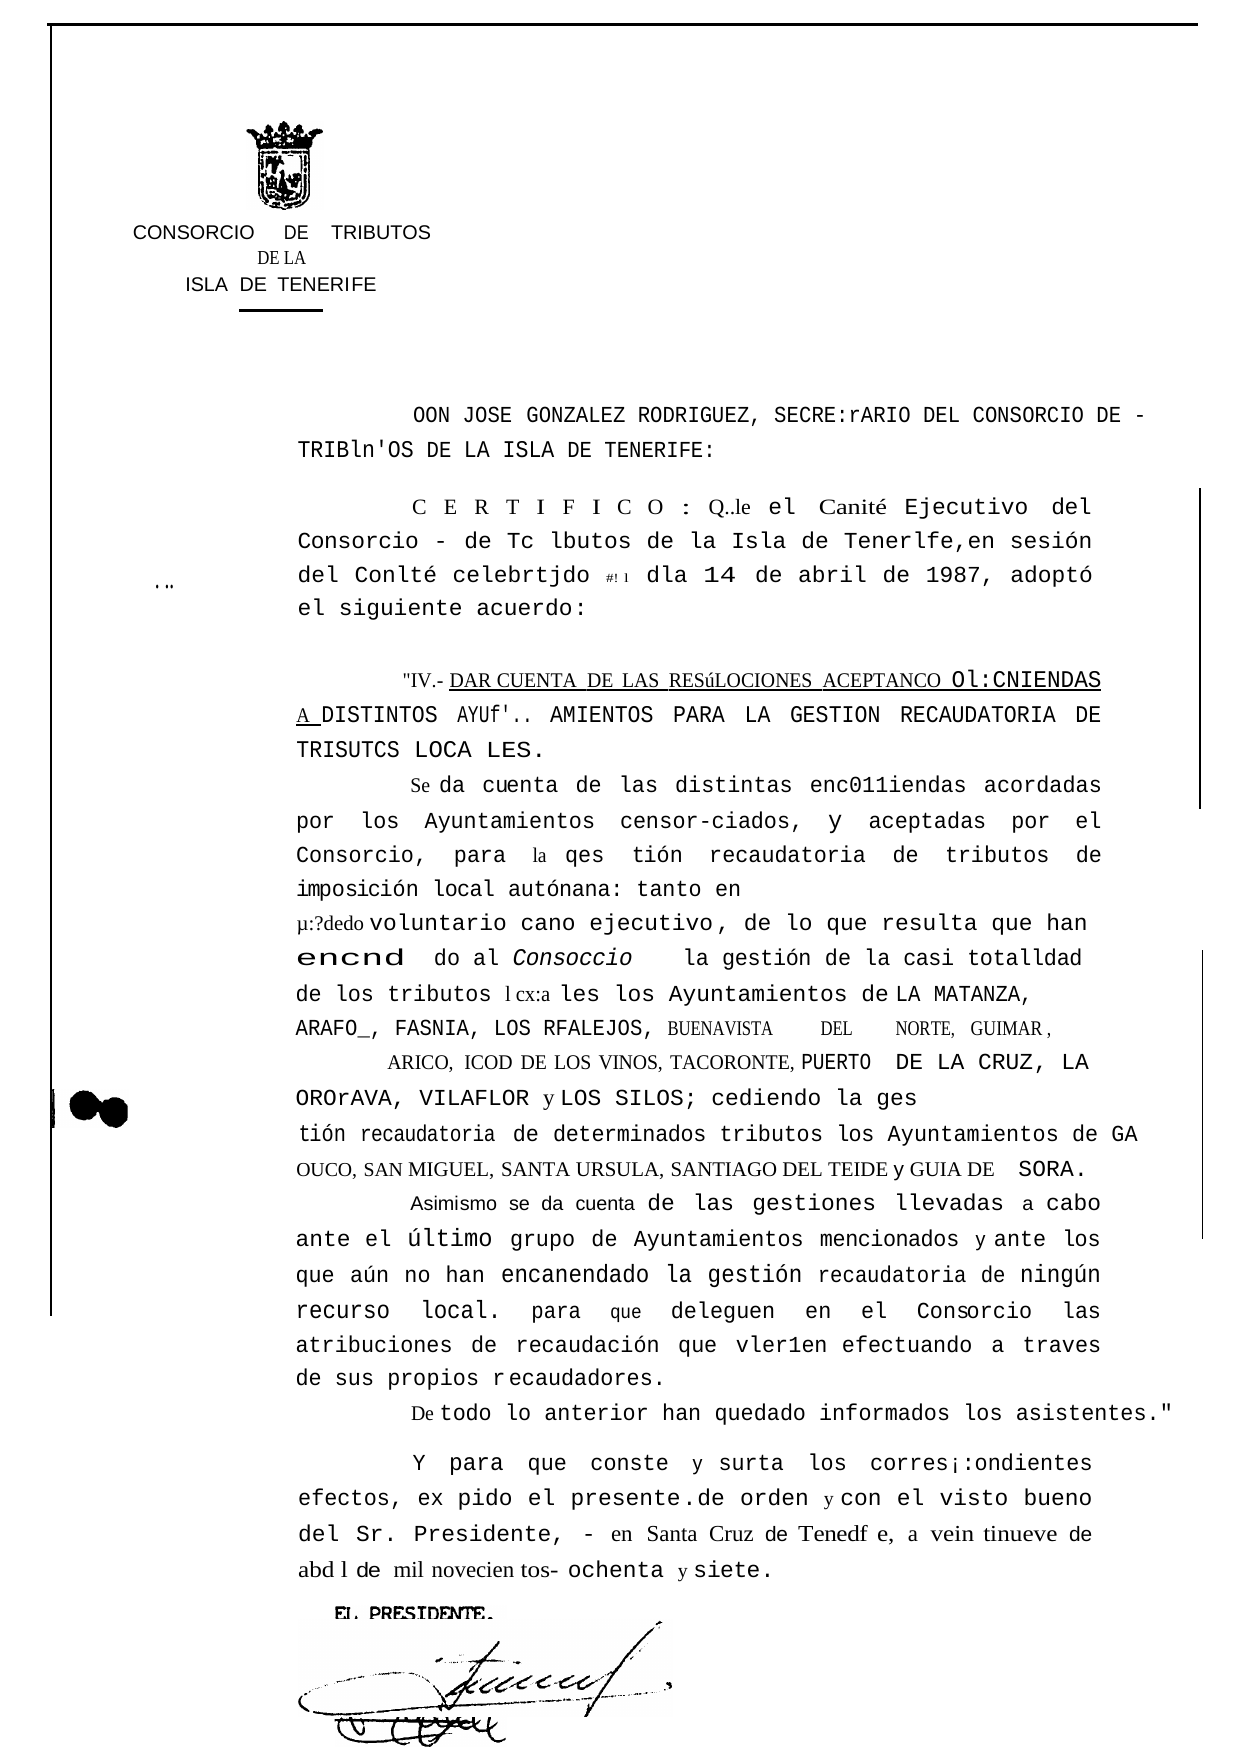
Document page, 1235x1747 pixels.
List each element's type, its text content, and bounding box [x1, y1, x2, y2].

text OUCO, SAN MIGUEL, SANTA URSULA, SANTIAGO DEL TEIDE y GUIA DE SORA. [296, 1156, 1202, 1183]
text CONSORCIO DE TRIBUTOS [52, 221, 528, 243]
text [35, 273, 50, 296]
text Asimismo se da cuenta de las gestiones llevadas a cabo ante el último grupo de Ayuntamientos mencionados y ante los que aún no han encanendado la gestión recaudatoria de ningún recurso local. para que deleguen en el Consorcio las atribuciones de recaudación que vler1en efectuando a traves de sus propios recaudadores. [295, 1191, 1101, 1392]
text Y para que conste y surta los corres¡:ondientes efectos, ex­ pido el presente.de orden y con el visto bueno del Sr. Presidente, - en Santa Cruz de Tenedf e, a vein tinueve de abd l de mil novecien tos- ochenta y siete. [298, 1451, 1093, 1717]
text ISLA DE TENERIFE [52, 273, 526, 296]
text [35, 558, 50, 595]
text De todo lo anterior han quedado informados los asistentes." [411, 1399, 1218, 1426]
text C E R T I F I C O : Q..le el Canité Ejecutivo del Consorcio - de Tc lbutos de la Isla de Tenerlfe,en sesión del Conlté celebrtjdo #! l ­ dla 14 de abril de 1987, adoptó el siguiente acuerdo: [297, 494, 1093, 623]
text . .. [52, 558, 174, 595]
text TRIBln'OS DE LA ISLA DE TENERIFE: [297, 437, 1218, 464]
text tión recaudatoria de determinados tributos los Ayuntamientos de GA [298, 1121, 1202, 1148]
text [35, 246, 50, 269]
text "IV.- DAR CUENTA DE LAS RESúLOCIONES ACEPTANCO Ol:CNIENDAS A DISTINTOS AYUf'.. AMIENTOS PARA LA GESTION RECAUDATORIA DE TRISUTCS LOCA­ LES. [296, 668, 1102, 765]
text OON JOSE GONZALEZ RODRIGUEZ, SECRE:rARIO DEL CONSORCIO DE - [413, 403, 1218, 429]
text DE LA [52, 246, 528, 269]
text µ:?dedo voluntario cano ejecutivo, de lo que resulta que han encnd do al Consoccio la gestión de la casi totalldad de los tributos l cx:a­ les los Ayuntamientos de LA MATANZA, ARAFO_, FASNIA, LOS RFALEJOS, BUENAVISTA DEL NORTE, GUIMAR , ARICO, ICOD DE LOS VINOS, TACORONTE, PUERTO DE LA CRUZ, LA OROrAVA, VILAFLOR y LOS SILOS; cediendo la ges­ [295, 911, 1104, 1112]
text Se da cuenta de las distintas enc011iendas acordadas por los Ayuntamientos censor-ciados, y aceptadas por el Consorcio, para la qes­ tión recaudatoria de tributos de imposición local autónana: tanto en [296, 773, 1102, 903]
